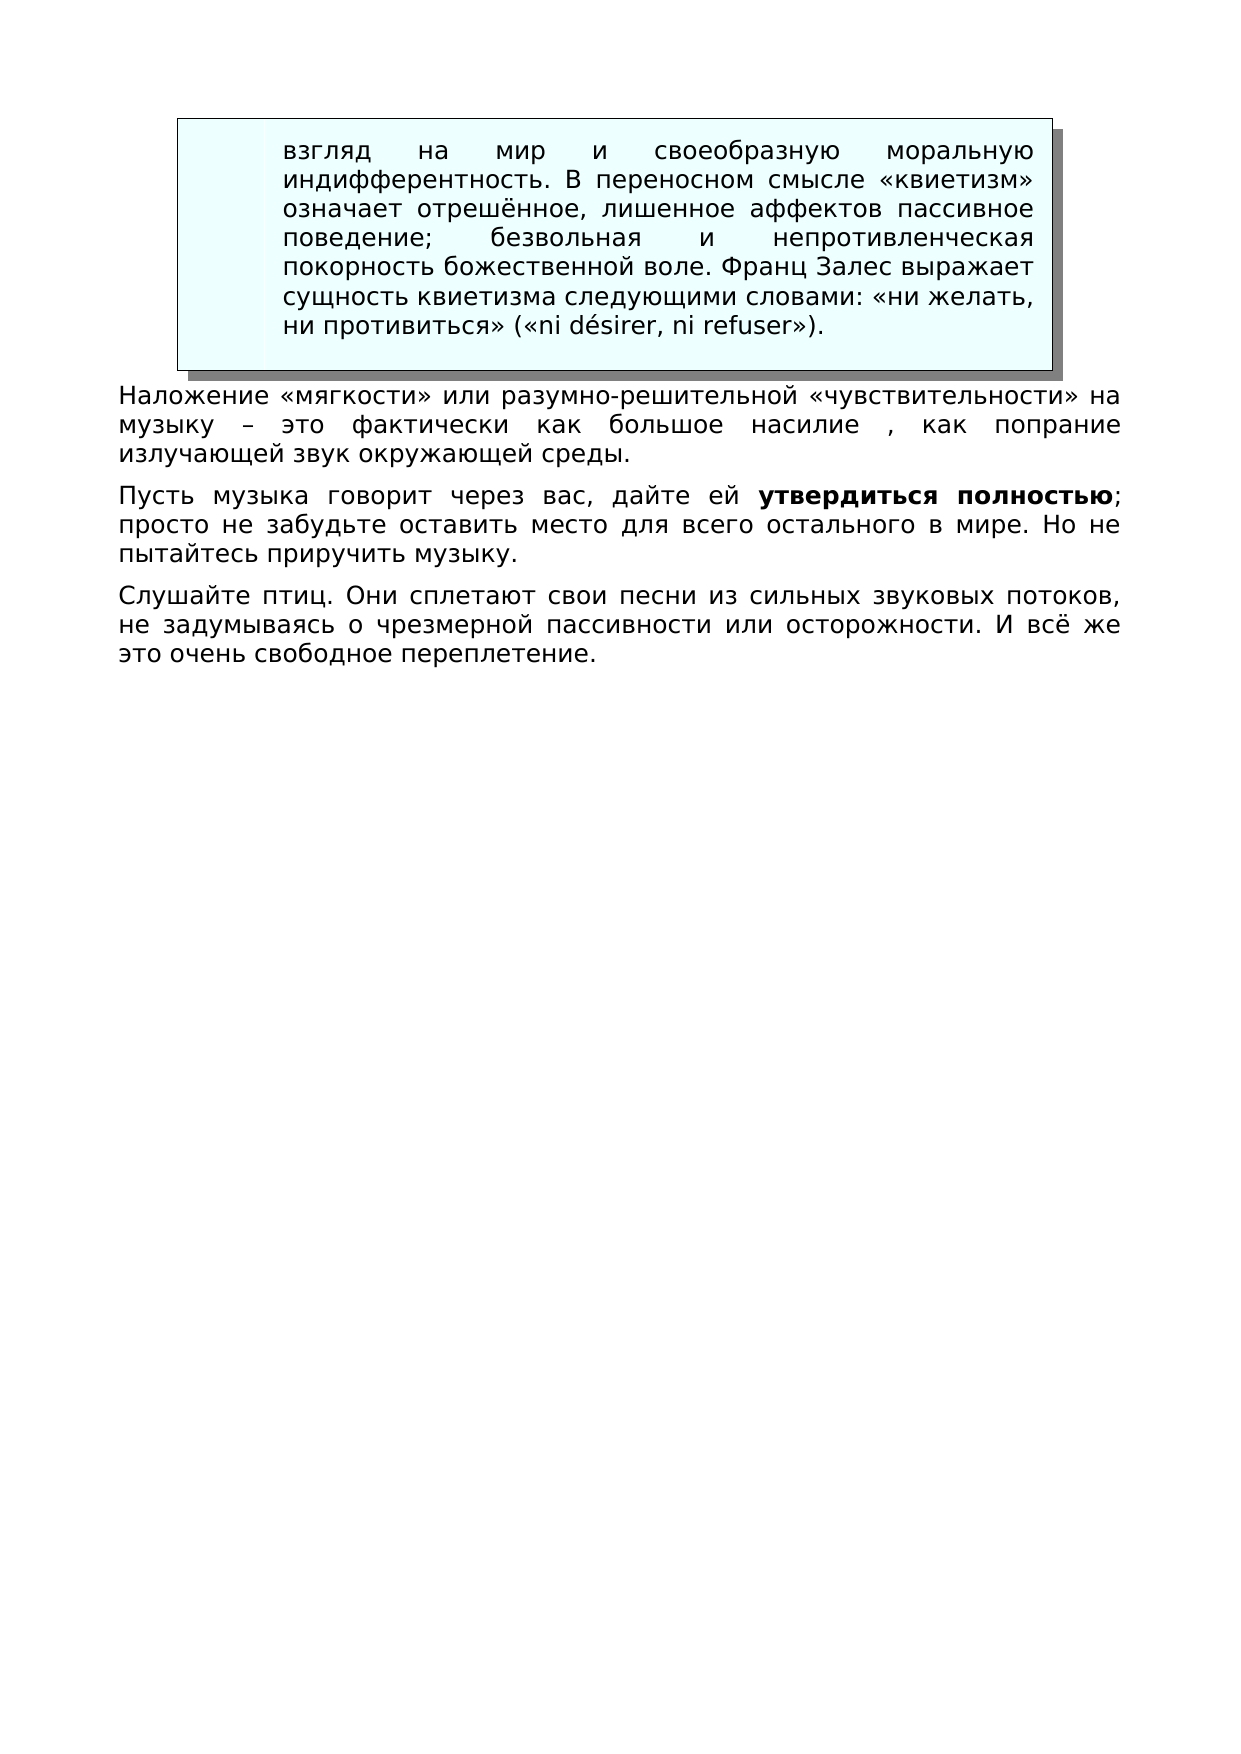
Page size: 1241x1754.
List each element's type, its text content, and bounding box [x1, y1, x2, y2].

text Наложение «мягкости» или разумно-решительной «чувствительности» на музыку – это фактически как большое насилие , как попрание излучающей звук окружающей среды. [118, 381, 1122, 468]
text Слушайте птиц. Они сплетают свои песни из сильных звуковых потоков, не задумываясь о чрезмерной пассивности или осторожности. И всё же это очень свободное переплетение. [118, 581, 1122, 668]
table_header взгляд на мир и своеобразную моральную индифферентность. В переносном смысле «квиетизм» означает отрешённое, лишенное аффектов пассивное поведение; безвольная и непротивленческая покорность божественной воле. Франц Залес выражает сущность квиетизма следующими словами: «ни желать, ни противиться» («ni désirer, ni refuser»). [265, 119, 1052, 370]
text Пусть музыка говорит через вас, дайте ей утвердиться полностью; просто не забудьте оставить место для всего остального в мире. Но не пытайтесь приручить музыку. [118, 481, 1122, 568]
table_header [178, 119, 264, 370]
